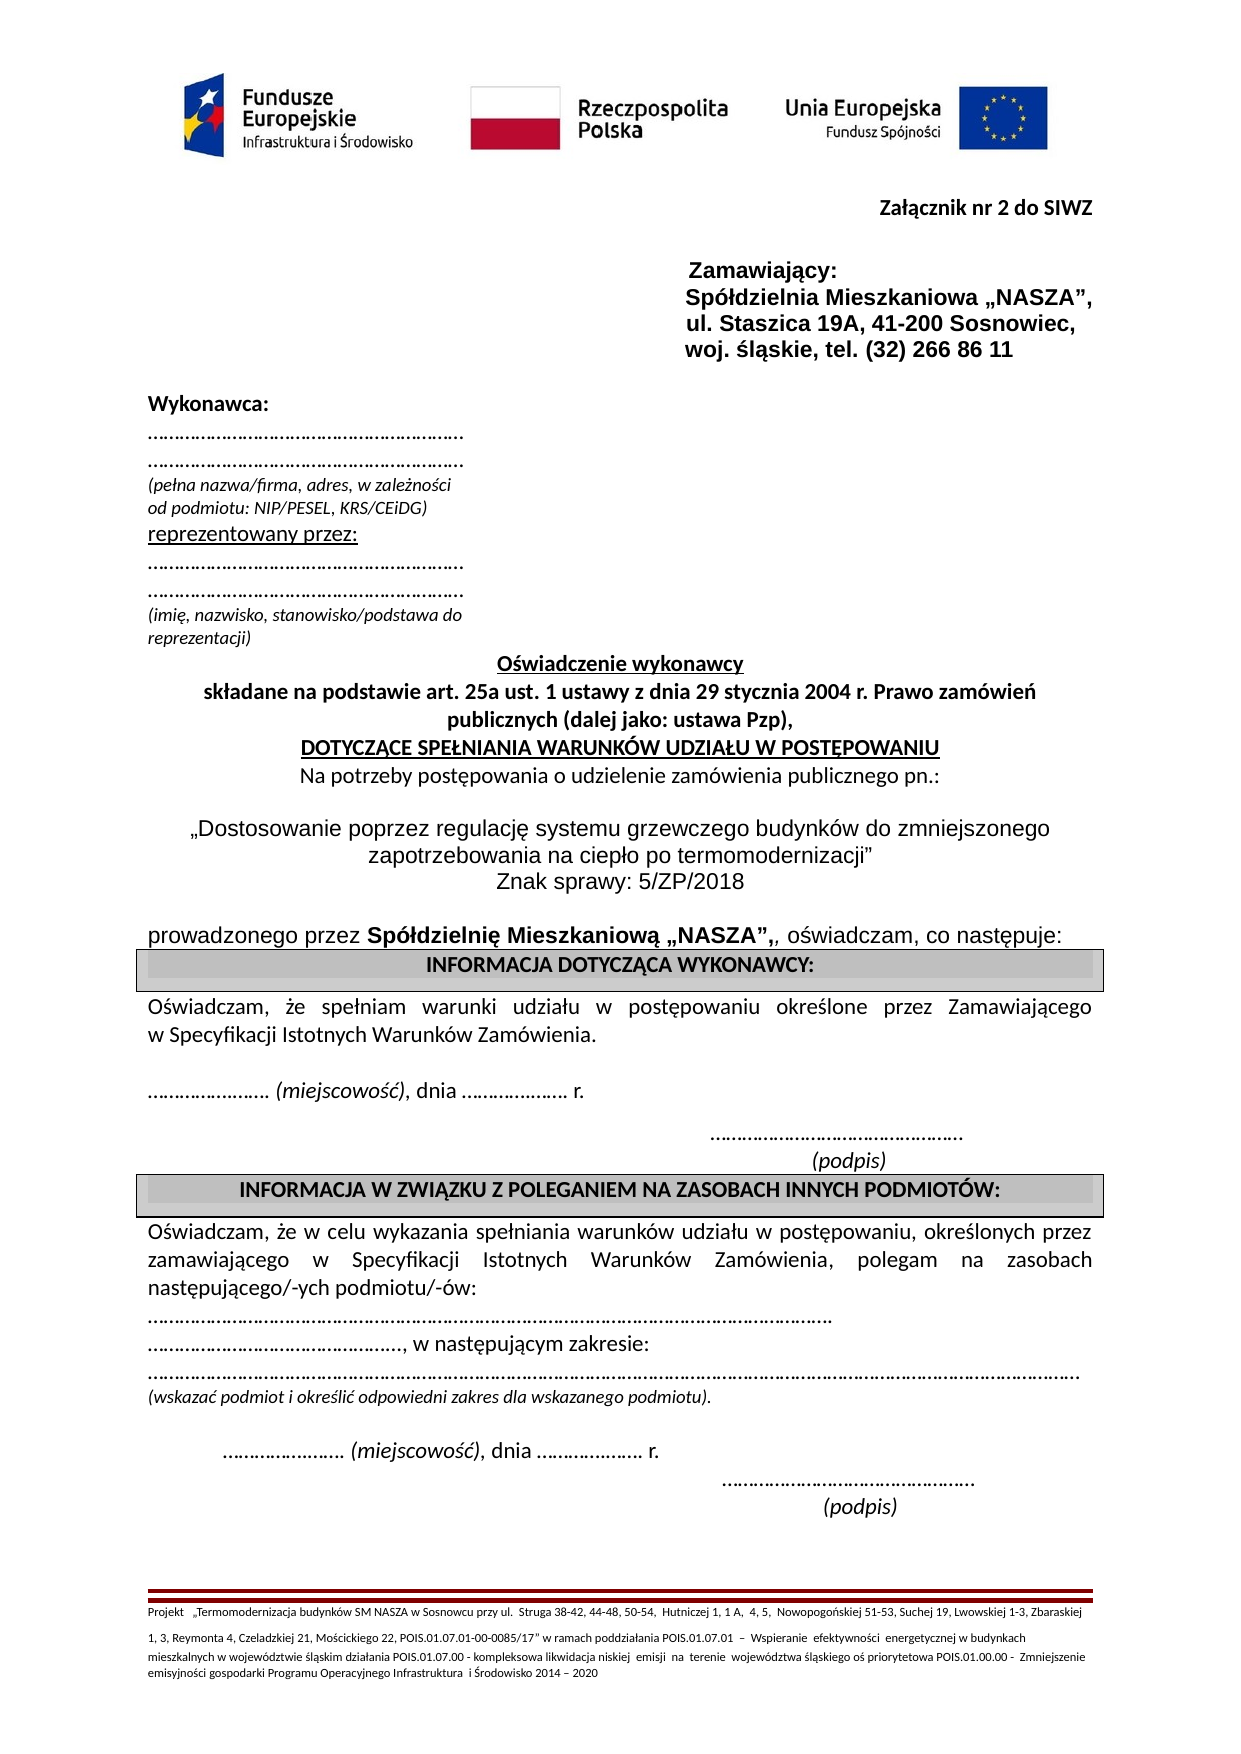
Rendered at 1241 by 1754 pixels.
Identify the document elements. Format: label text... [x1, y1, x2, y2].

text (wskazać podmiot i określić odpowiedni zakres dla wskazanego podmiotu). [148, 1386, 1093, 1408]
text DOTYCZĄCE SPEŁNIANIA WARUNKÓW UDZIAŁU W POSTĘPOWANIU [148, 733, 1093, 761]
text ul. Staszica 19A, 41-200 Sosnowiec, [148, 310, 1093, 336]
text składane na podstawie art. 25a ust. 1 ustawy z dnia 29 stycznia 2004 r. Prawo zamówień publicznych (dalej jako: ustawa Pzp), [148, 677, 1093, 733]
text ………………………………………………………………………………………………………………….………………………………………..., w następującym zakresie: [148, 1301, 1093, 1357]
text Wykonawca: [148, 389, 1093, 417]
text Oświadczenie wykonawcy [148, 649, 1093, 677]
text (pełna nazwa/firma, adres, w zależności od podmiotu: NIP/PESEL, KRS/CEiDG) [148, 473, 472, 519]
text reprezentowany przez: [148, 519, 1093, 547]
table_header INFORMACJA DOTYCZĄCA WYKONAWCY: [137, 950, 1103, 991]
table_header INFORMACJA W ZWIĄZKU Z POLEGANIEM NA ZASOBACH INNYCH PODMIOTÓW: [137, 1175, 1103, 1216]
text woj. śląskie, tel. (32) 266 86 11 [148, 336, 1093, 363]
text ………………………………………… [148, 1118, 1093, 1146]
text (podpis) [748, 1492, 1093, 1521]
text ………………………………………………………………………………………………………… (imię, nazwisko, stanowisko/podstawa do reprezentacji) [148, 547, 472, 649]
text …………….……. (miejscowość), dnia ………….……. r. ………………………………………… [223, 1436, 1093, 1492]
text …………….……. (miejscowość), dnia ………….……. r. [148, 1076, 1093, 1104]
text „Dostosowanie poprzez regulację systemu grzewczego budynków do zmniejszonego zapotrzebowania na ciepło po termomodernizacji” [148, 815, 1093, 868]
text Oświadczam, że w celu wykazania spełniania warunków udziału w postępowaniu, określonych przez zamawiającego w Specyfikacji Istotnych Warunków Zamówienia, polegam na zasobach następującego/-ych podmiotu/-ów: [148, 1218, 1093, 1301]
text Oświadczam, że spełniam warunki udziału w postępowaniu określone przez Zamawiającego w Specyfikacji Istotnych Warunków Zamówienia. [148, 992, 1093, 1048]
text …………………………………………………………………………………………………………………………………………………………… [148, 1357, 1093, 1386]
text ………………………………………………………………………………………………………… [148, 417, 472, 473]
text Znak sprawy: 5/ZP/2018 [148, 868, 1093, 894]
text Załącznik nr 2 do SIWZ [748, 193, 1093, 221]
text Zamawiający: [148, 257, 1093, 284]
text Na potrzeby postępowania o udzielenie zamówienia publicznego pn.: [148, 761, 1093, 789]
text prowadzonego przez Spółdzielnię Mieszkaniową „NASZA”,, oświadczam, co następuje: [148, 922, 1093, 949]
text Spółdzielnia Mieszkaniowa „NASZA”, [148, 284, 1093, 310]
text (podpis) [738, 1146, 1093, 1174]
